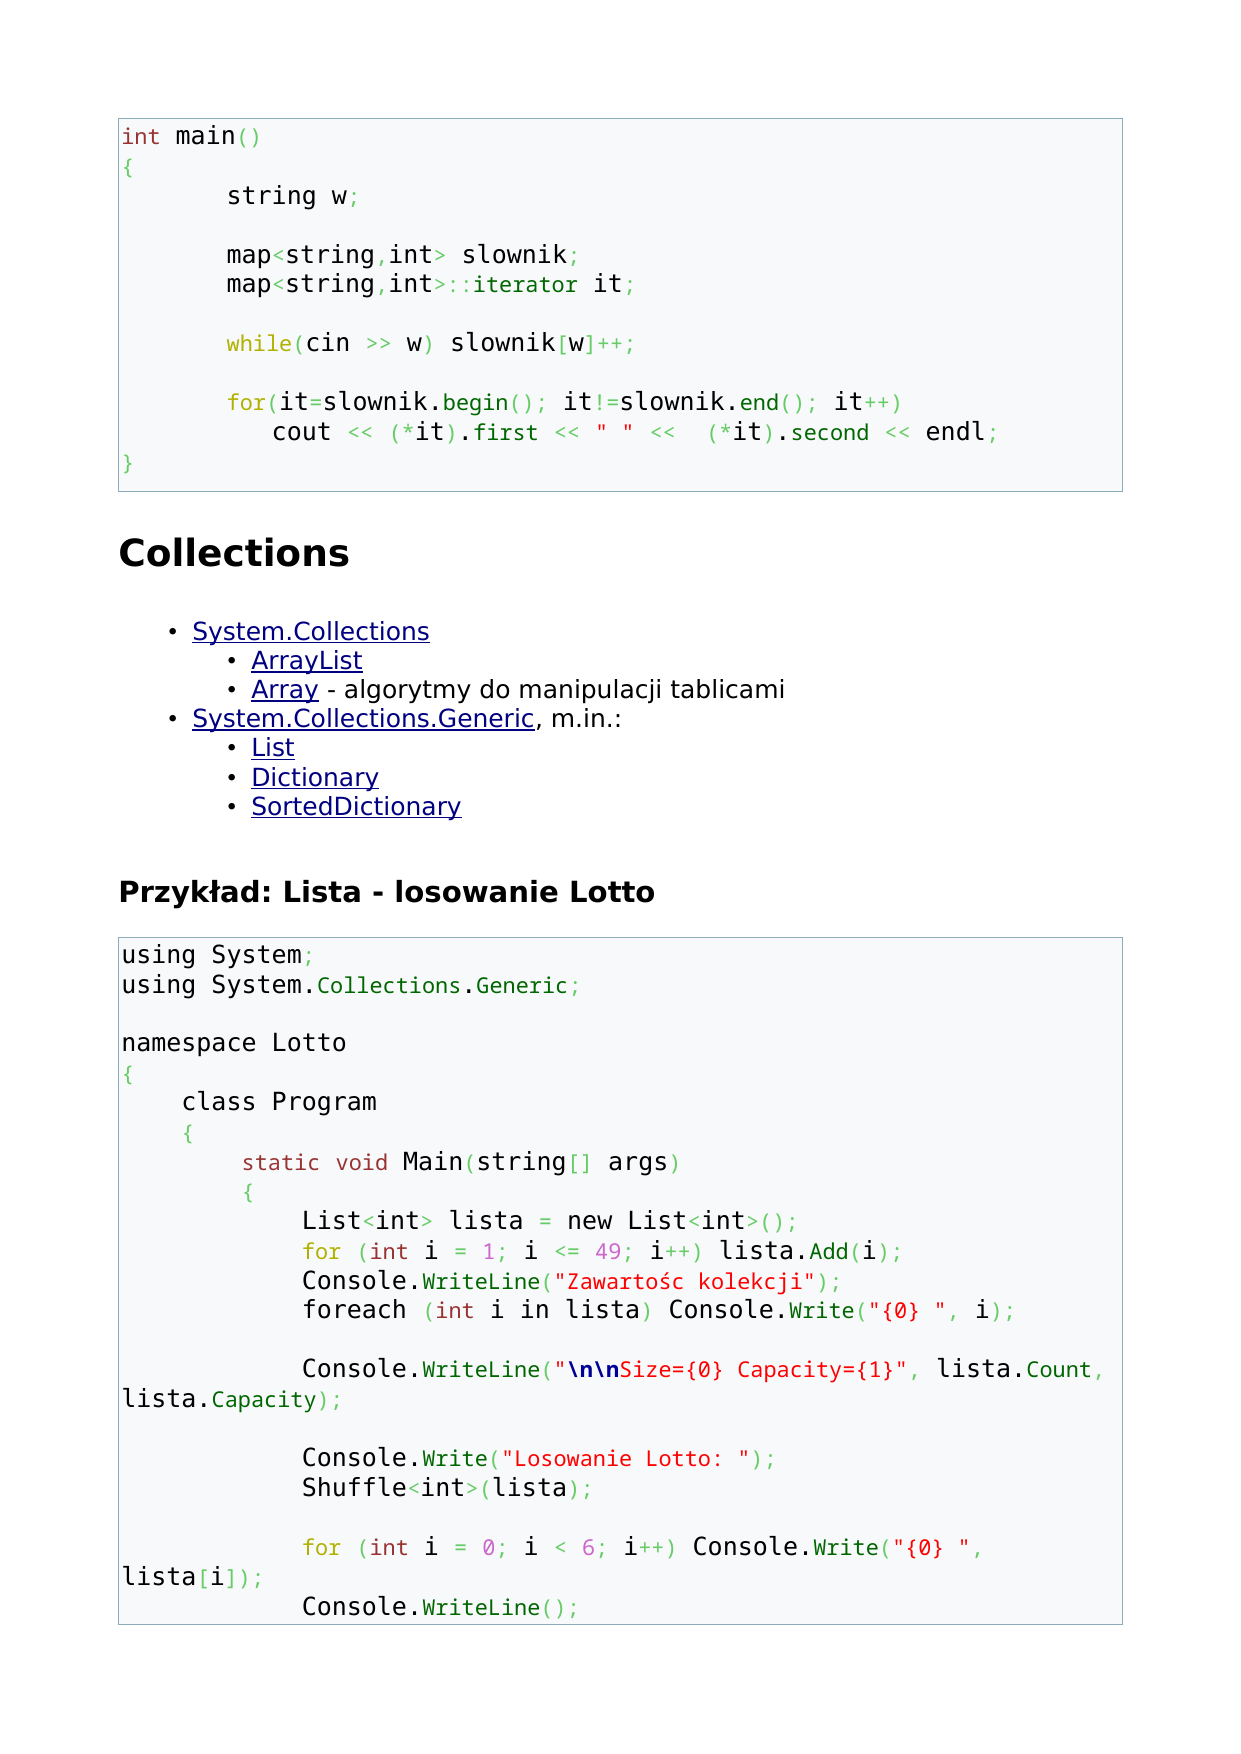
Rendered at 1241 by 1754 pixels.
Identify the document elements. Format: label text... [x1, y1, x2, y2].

list List [236, 734, 1122, 763]
subtitle Przykład: Lista - losowanie Lotto [118, 876, 1122, 909]
table_header int main() { string w; map<string,int> slownik; map<string,int>::iterator it; while(cin >> w) slownik[w]++; for(it=slownik.begin(); it!=slownik.end(); it++) cout << (*it).first << " " << (*it).second << endl; } [119, 119, 1122, 491]
list Dictionary [236, 763, 1122, 792]
table_header using System; using System.Collections.Generic; namespace Lotto { class Program { static void Main(string[] args) { List<int> lista = new List<int>(); for (int i = 1; i <= 49; i++) lista.Add(i); Console.WriteLine("Zawartośc kolekcji"); foreach (int i in lista) Console.Write("{0} ", i); Console.WriteLine("\n\nSize={0} Capacity={1}", lista.Count, lista.Capacity); Console.Write("Losowanie Lotto: "); Shuffle<int>(lista); for (int i = 0; i < 6; i++) Console.Write("{0} ", lista[i]); Console.WriteLine(); [119, 938, 1122, 1624]
list System.Collections [177, 617, 1122, 646]
subtitle Collections [118, 531, 1122, 575]
list Array - algorytmy do manipulacji tablicami [236, 675, 1122, 704]
list System.Collections.Generic, m.in.: [177, 704, 1122, 734]
list SortedDictionary [236, 792, 1122, 821]
list ArrayList [236, 646, 1122, 675]
